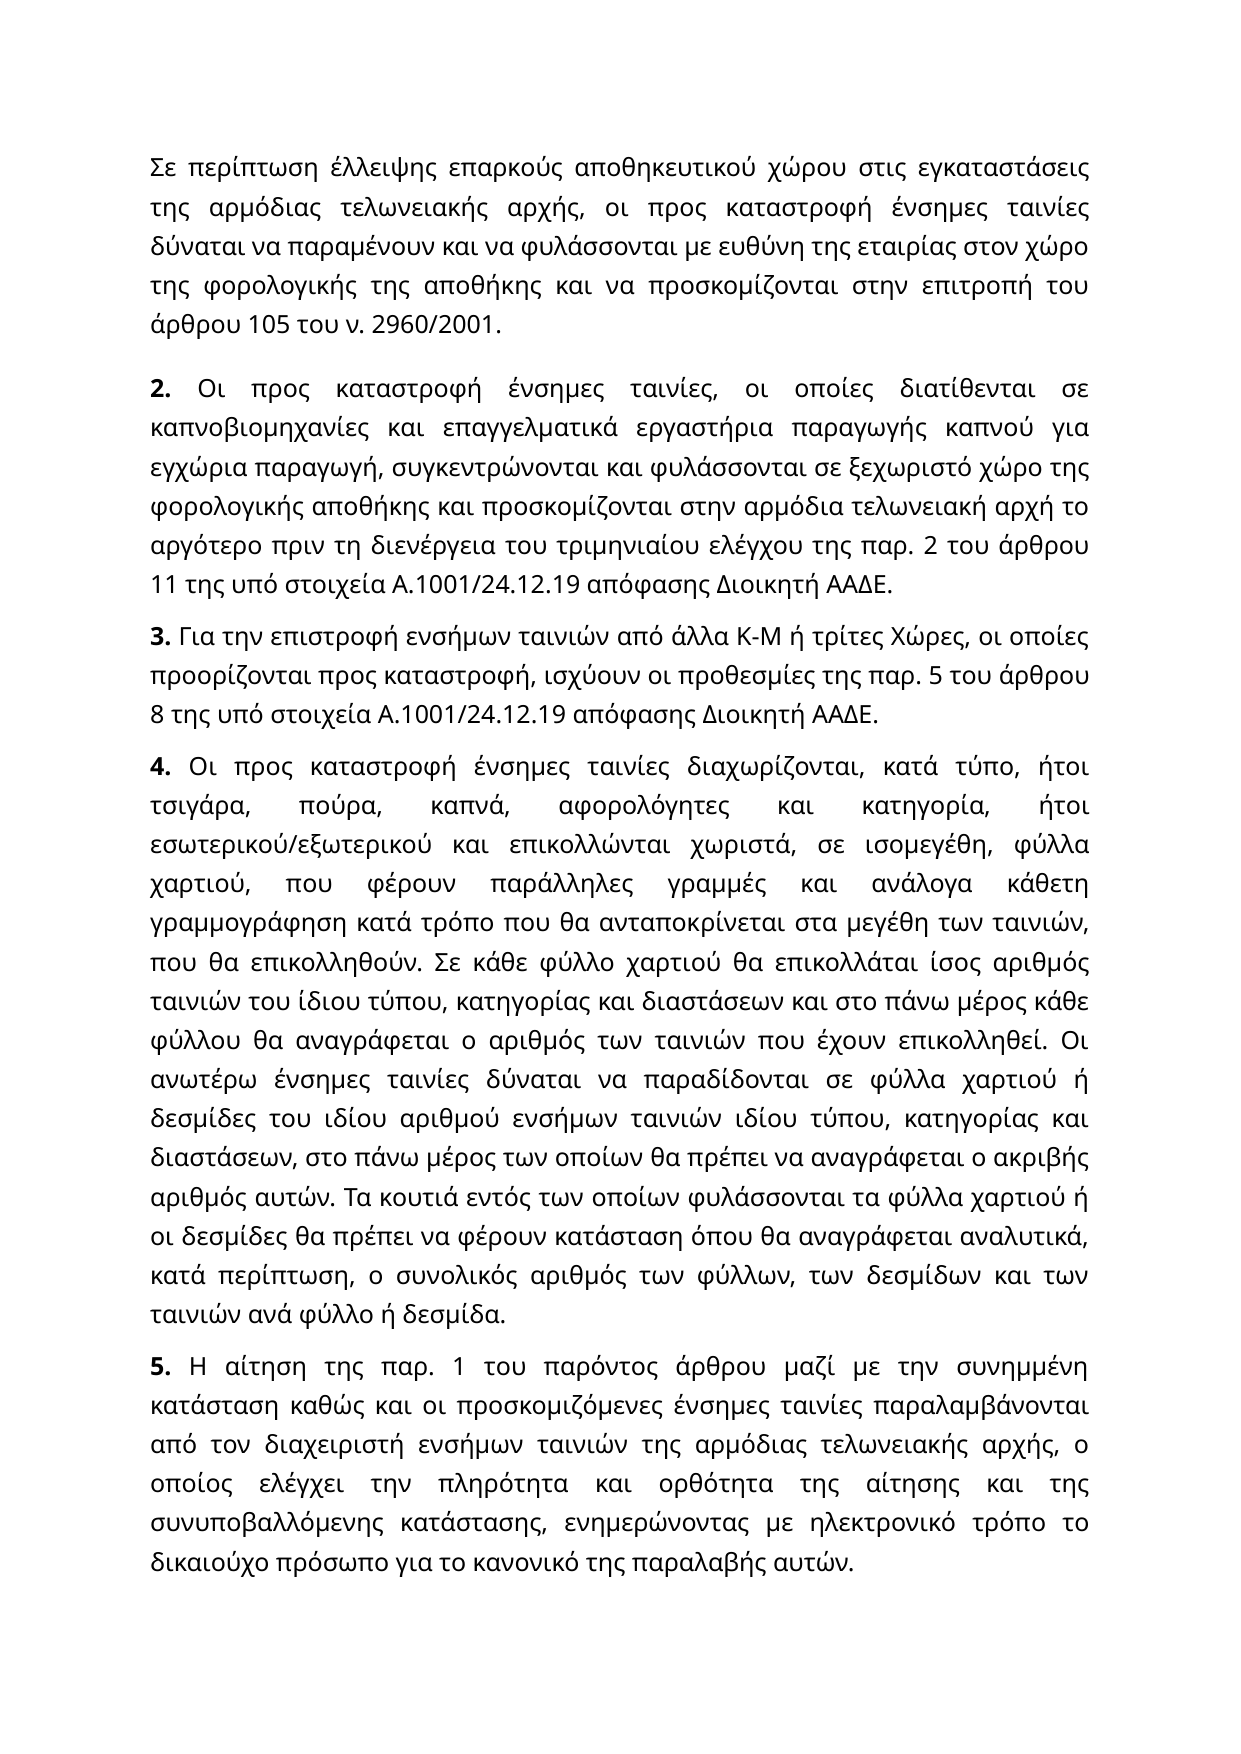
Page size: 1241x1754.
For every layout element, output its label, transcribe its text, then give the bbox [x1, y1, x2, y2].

text Σε περίπτωση έλλειψης επαρκούς αποθηκευτικού χώρου στις εγκαταστάσεις της αρμόδιας τελωνειακής αρχής, οι προς καταστροφή ένσημες ταινίες δύναται να παραμένουν και να φυλάσσονται με ευθύνη της εταιρίας στον χώρο της φορολογικής της αποθήκης και να προσκομίζονται στην επιτροπή του άρθρου 105 του ν. 2960/2001. [150, 150, 1090, 341]
text 3. Για την επιστροφή ενσήμων ταινιών από άλλα Κ-Μ ή τρίτες Χώρες, οι οποίες προορίζονται προς καταστροφή, ισχύουν οι προθεσμίες της παρ. 5 του άρθρου 8 της υπό στοιχεία Α.1001/24.12.19 απόφασης Διοικητή ΑΑΔΕ. [150, 618, 1090, 731]
text 5. Η αίτηση της παρ. 1 του παρόντος άρθρου μαζί με την συνημμένη κατάσταση καθώς και οι προσκομιζόμενες ένσημες ταινίες παραλαμβάνονται από τον διαχειριστή ενσήμων ταινιών της αρμόδιας τελωνειακής αρχής, ο οποίος ελέγχει την πληρότητα και ορθότητα της αίτησης και της συνυποβαλλόμενης κατάστασης, ενημερώνοντας με ηλεκτρονικό τρόπο το δικαιούχο πρόσωπο για το κανονικό της παραλαβής αυτών. [150, 1348, 1090, 1578]
text 4. Οι προς καταστροφή ένσημες ταινίες διαχωρίζονται, κατά τύπο, ήτοι τσιγάρα, πούρα, καπνά, αφορολόγητες και κατηγορία, ήτοι εσωτερικού/εξωτερικού και επικολλώνται χωριστά, σε ισομεγέθη, φύλλα χαρτιού, που φέρουν παράλληλες γραμμές και ανάλογα κάθετη γραμμογράφηση κατά τρόπο που θα ανταποκρίνεται στα μεγέθη των ταινιών, που θα επικολληθούν. Σε κάθε φύλλο χαρτιού θα επικολλάται ίσος αριθμός ταινιών του ίδιου τύπου, κατηγορίας και διαστάσεων και στο πάνω μέρος κάθε φύλλου θα αναγράφεται ο αριθμός των ταινιών που έχουν επικολληθεί. Οι ανωτέρω ένσημες ταινίες δύναται να παραδίδονται σε φύλλα χαρτιού ή δεσμίδες του ιδίου αριθμού ενσήμων ταινιών ιδίου τύπου, κατηγορίας και διαστάσεων, στο πάνω μέρος των οποίων θα πρέπει να αναγράφεται ο ακριβής αριθμός αυτών. Τα κουτιά εντός των οποίων φυλάσσονται τα φύλλα χαρτιού ή οι δεσμίδες θα πρέπει να φέρουν κατάσταση όπου θα αναγράφεται αναλυτικά, κατά περίπτωση, ο συνολικός αριθμός των φύλλων, των δεσμίδων και των ταινιών ανά φύλλο ή δεσμίδα. [150, 748, 1090, 1331]
text 2. Οι προς καταστροφή ένσημες ταινίες, οι οποίες διατίθενται σε καπνοβιομηχανίες και επαγγελματικά εργαστήρια παραγωγής καπνού για εγχώρια παραγωγή, συγκεντρώνονται και φυλάσσονται σε ξεχωριστό χώρο της φορολογικής αποθήκης και προσκομίζονται στην αρμόδια τελωνειακή αρχή το αργότερο πριν τη διενέργεια του τριμηνιαίου ελέγχου της παρ. 2 του άρθρου 11 της υπό στοιχεία Α.1001/24.12.19 απόφασης Διοικητή ΑΑΔΕ. [150, 371, 1090, 601]
